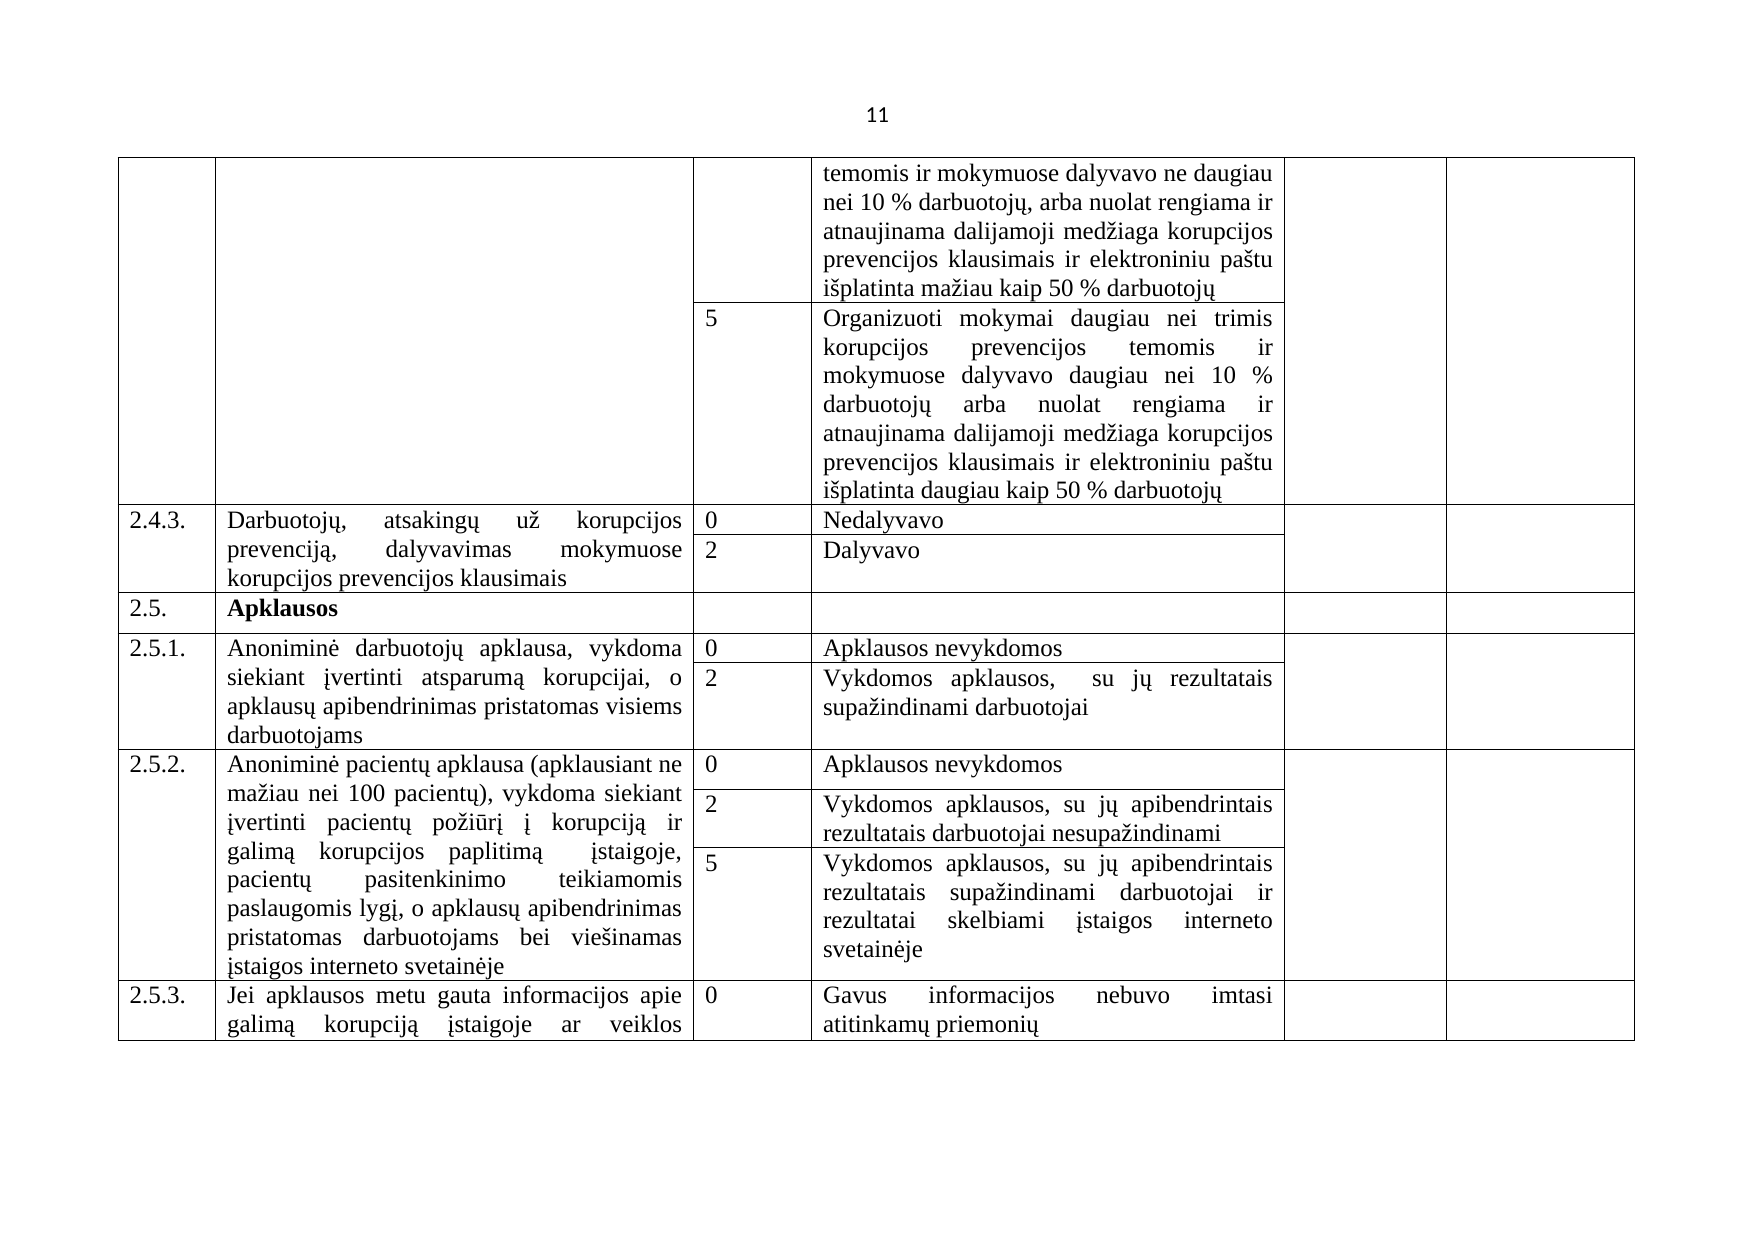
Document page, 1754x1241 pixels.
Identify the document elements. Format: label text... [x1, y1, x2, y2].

table_cell Dalyvavo [812, 535, 1284, 592]
table_cell [694, 593, 811, 632]
table_cell 2.5.3. [119, 981, 215, 1040]
table_cell Apklausos nevykdomos [812, 634, 1284, 662]
table_cell [694, 158, 811, 302]
table_cell [216, 158, 693, 504]
table_cell 0 [694, 634, 811, 662]
table_cell Anoniminė pacientų apklausa (apklausiant ne mažiau nei 100 pacientų), vykdoma siekiant įvertinti pacientų požiūrį į korupciją ir galimą korupcijos paplitimą įstaigoje, pacientų pasitenkinimo teikiamomis paslaugomis lygį, o apklausų apibendrinimas pristatomas darbuotojams bei viešinamas įstaigos interneto svetainėje [216, 750, 693, 979]
table_cell [119, 158, 215, 504]
table_cell temomis ir mokymuose dalyvavo ne daugiau nei 10 % darbuotojų, arba nuolat rengiama ir atnaujinama dalijamoji medžiaga korupcijos prevencijos klausimais ir elektroniniu paštu išplatinta mažiau kaip 50 % darbuotojų [812, 158, 1284, 302]
table_cell Jei apklausos metu gauta informacijos apie galimą korupciją įstaigoje ar veiklos [216, 981, 693, 1040]
table_cell 2.5. [119, 593, 215, 632]
table_cell 5 [694, 848, 811, 979]
table_cell Apklausos nevykdomos [812, 750, 1284, 788]
table_cell [812, 593, 1284, 632]
table_cell [1285, 158, 1446, 504]
table_cell Gavus informacijos nebuvo imtasi atitinkamų priemonių [812, 981, 1284, 1040]
table_cell [1447, 750, 1634, 979]
table_cell Nedalyvavo [812, 505, 1284, 534]
table_cell 2 [694, 790, 811, 847]
table_cell [1285, 981, 1446, 1040]
table_cell [1285, 634, 1446, 748]
table_cell 0 [694, 505, 811, 534]
table_cell Vykdomos apklausos, su jų apibendrintais rezultatais darbuotojai nesupažindinami [812, 790, 1284, 847]
table_cell 2.4.3. [119, 505, 215, 592]
table_cell [1447, 158, 1634, 504]
table_cell Vykdomos apklausos, su jų apibendrintais rezultatais supažindinami darbuotojai ir rezultatai skelbiami įstaigos interneto svetainėje [812, 848, 1284, 979]
table_cell [1285, 505, 1446, 592]
table_cell 5 [694, 303, 811, 504]
table_cell Apklausos [216, 593, 693, 632]
table_cell Vykdomos apklausos, su jų rezultatais supažindinami darbuotojai [812, 663, 1284, 748]
table_cell 2.5.1. [119, 634, 215, 748]
table_cell [1447, 634, 1634, 748]
table_cell 2.5.2. [119, 750, 215, 979]
table_cell 0 [694, 981, 811, 1040]
table_cell [1447, 505, 1634, 592]
table_cell 0 [694, 750, 811, 788]
table_cell Anoniminė darbuotojų apklausa, vykdoma siekiant įvertinti atsparumą korupcijai, o apklausų apibendrinimas pristatomas visiems darbuotojams [216, 634, 693, 748]
table_cell [1447, 981, 1634, 1040]
table_cell [1447, 593, 1634, 632]
table_cell [1285, 750, 1446, 979]
table_cell [1285, 593, 1446, 632]
table_cell 2 [694, 535, 811, 592]
table_cell 2 [694, 663, 811, 748]
table_cell Organizuoti mokymai daugiau nei trimis korupcijos prevencijos temomis ir mokymuose dalyvavo daugiau nei 10 % darbuotojų arba nuolat rengiama ir atnaujinama dalijamoji medžiaga korupcijos prevencijos klausimais ir elektroniniu paštu išplatinta daugiau kaip 50 % darbuotojų [812, 303, 1284, 504]
table_cell Darbuotojų, atsakingų už korupcijos prevenciją, dalyvavimas mokymuose korupcijos prevencijos klausimais [216, 505, 693, 592]
